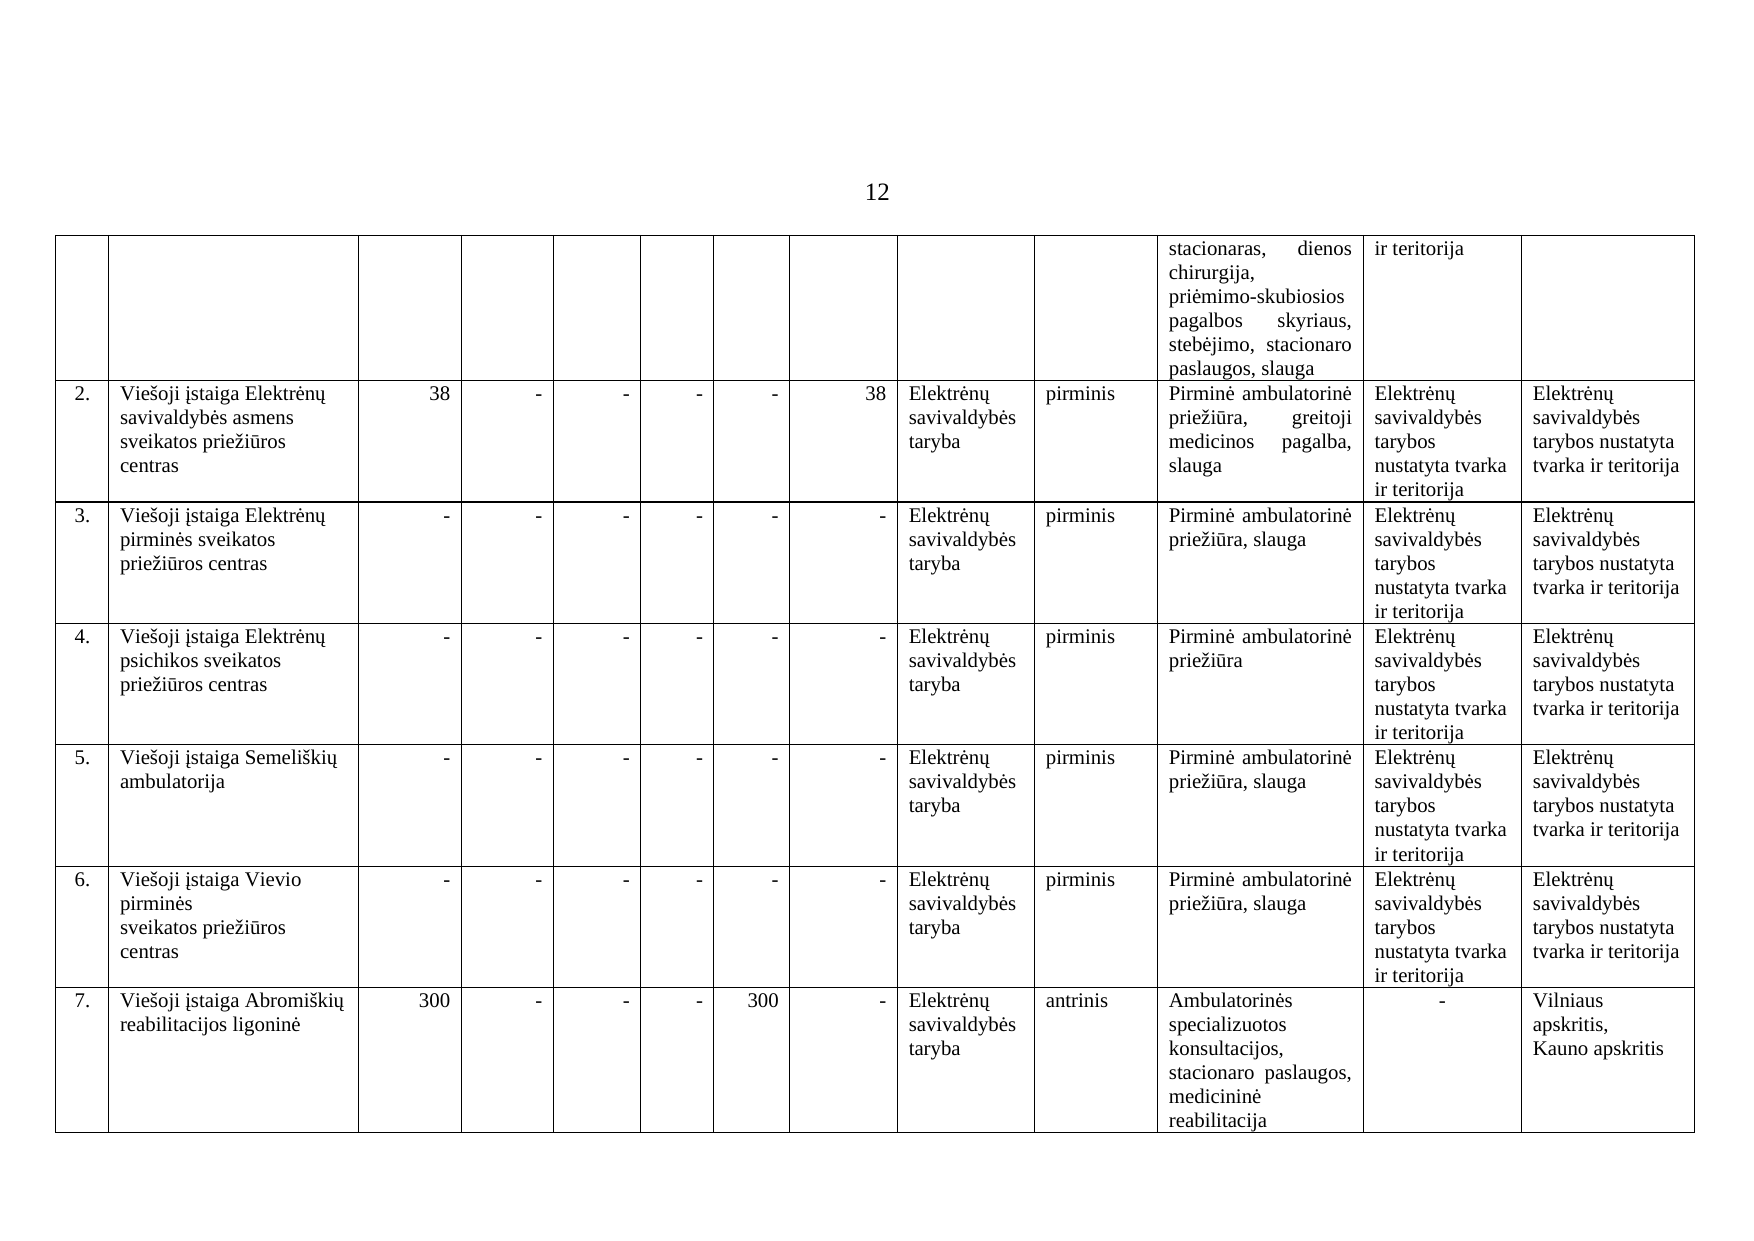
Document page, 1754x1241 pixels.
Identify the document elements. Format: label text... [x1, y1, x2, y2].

table_cell Elektrėnų savivaldybės tarybos nustatyta tvarka ir teritorija [1522, 381, 1694, 501]
table_cell [462, 236, 553, 380]
table_cell - [462, 988, 553, 1132]
table_cell - [790, 867, 897, 987]
table_cell Pirminė ambulatorinė priežiūra [1158, 624, 1363, 744]
table_cell Elektrėnų savivaldybės taryba [898, 988, 1034, 1132]
table_cell - [714, 867, 789, 987]
table_cell - [1364, 988, 1521, 1132]
table_cell 7. [56, 988, 108, 1132]
table_cell [359, 236, 461, 380]
table_cell 38 [359, 381, 461, 501]
table_cell - [641, 381, 713, 501]
table_cell [56, 236, 108, 380]
table_cell - [714, 503, 789, 623]
table_cell - [714, 745, 789, 866]
table_cell Elektrėnų savivaldybės tarybos nustatyta tvarka ir teritorija [1522, 503, 1694, 623]
table_cell 5. [56, 745, 108, 866]
table_cell - [790, 624, 897, 744]
table_cell Elektrėnų savivaldybės taryba [898, 503, 1034, 623]
table_cell pirminis [1035, 745, 1157, 866]
table_cell - [790, 988, 897, 1132]
table_cell - [462, 381, 553, 501]
table_cell pirminis [1035, 503, 1157, 623]
table_cell [1035, 236, 1157, 380]
table_cell - [554, 988, 640, 1132]
table_cell Elektrėnų savivaldybės taryba [898, 745, 1034, 866]
table_cell - [641, 988, 713, 1132]
table_cell 6. [56, 867, 108, 987]
table_cell 300 [714, 988, 789, 1132]
table_cell - [359, 503, 461, 623]
table_cell Elektrėnų savivaldybės tarybos nustatyta tvarka ir teritorija [1522, 624, 1694, 744]
table_cell [1522, 236, 1694, 380]
table_cell 4. [56, 624, 108, 744]
table_cell Viešoji įstaiga Elektrėnų savivaldybės asmens sveikatos priežiūros centras [109, 381, 358, 501]
table_cell pirminis [1035, 624, 1157, 744]
table_cell Viešoji įstaiga Elektrėnų pirminės sveikatos priežiūros centras [109, 503, 358, 623]
table_cell Elektrėnų savivaldybės tarybos nustatyta tvarka ir teritorija [1364, 624, 1521, 744]
table_cell [898, 236, 1034, 380]
table_cell - [641, 503, 713, 623]
table_cell 38 [790, 381, 897, 501]
table_cell stacionaras, dienos chirurgija, priėmimo-skubiosios pagalbos skyriaus, stebėjimo, stacionaro paslaugos, slauga [1158, 236, 1363, 380]
table_cell - [554, 381, 640, 501]
table_cell [790, 236, 897, 380]
table_cell Elektrėnų savivaldybės tarybos nustatyta tvarka ir teritorija [1522, 745, 1694, 866]
table_cell Pirminė ambulatorinė priežiūra, slauga [1158, 867, 1363, 987]
table_cell antrinis [1035, 988, 1157, 1132]
table_cell Viešoji įstaiga Abromiškių reabilitacijos ligoninė [109, 988, 358, 1132]
table_cell Elektrėnų savivaldybės tarybos nustatyta tvarka ir teritorija [1364, 503, 1521, 623]
table_cell Pirminė ambulatorinė priežiūra, slauga [1158, 503, 1363, 623]
table_cell Elektrėnų savivaldybės tarybos nustatyta tvarka ir teritorija [1364, 867, 1521, 987]
table_cell - [359, 745, 461, 866]
table_cell - [714, 236, 789, 380]
table_cell Viešoji įstaiga Elektrėnų psichikos sveikatos priežiūros centras [109, 624, 358, 744]
table_cell - [554, 624, 640, 744]
table_cell pirminis [1035, 867, 1157, 987]
table_cell Elektrėnų savivaldybės tarybos nustatyta tvarka ir teritorija [1364, 745, 1521, 866]
table_cell - [462, 745, 553, 866]
table_cell pirminis [1035, 381, 1157, 501]
table_cell - [462, 867, 553, 987]
table_cell - [641, 236, 713, 380]
table_cell - [554, 867, 640, 987]
table_cell ir teritorija [1364, 236, 1521, 380]
table_cell - [790, 503, 897, 623]
table_cell Pirminė ambulatorinė priežiūra, greitoji medicinos pagalba, slauga [1158, 381, 1363, 501]
table_cell - [462, 624, 553, 744]
table_cell - [714, 381, 789, 501]
table_cell - [554, 236, 640, 380]
table_cell Elektrėnų savivaldybės taryba [898, 867, 1034, 987]
table_cell Ambulatorinės specializuotos konsultacijos, stacionaro paslaugos, medicininė reabilitacija [1158, 988, 1363, 1132]
table_cell Viešoji įstaiga Semeliškių ambulatorija [109, 745, 358, 866]
table_cell 2. [56, 381, 108, 501]
table_cell 300 [359, 988, 461, 1132]
table_cell - [641, 867, 713, 987]
table_cell - [641, 624, 713, 744]
table_cell - [462, 503, 553, 623]
table_cell Viešoji įstaiga Vievio pirminės sveikatos priežiūros centras [109, 867, 358, 987]
table_cell Elektrėnų savivaldybės taryba [898, 624, 1034, 744]
table_cell - [790, 745, 897, 866]
table_cell Elektrėnų savivaldybės tarybos nustatyta tvarka ir teritorija [1364, 381, 1521, 501]
table_cell Pirminė ambulatorinė priežiūra, slauga [1158, 745, 1363, 866]
table_cell 3. [56, 503, 108, 623]
table_cell Elektrėnų savivaldybės taryba [898, 381, 1034, 501]
table_cell - [554, 745, 640, 866]
table_cell - [641, 745, 713, 866]
table_cell - [554, 503, 640, 623]
table_cell - [714, 624, 789, 744]
table_cell - [359, 867, 461, 987]
table_cell Elektrėnų savivaldybės tarybos nustatyta tvarka ir teritorija [1522, 867, 1694, 987]
table_cell [109, 236, 358, 380]
table_cell - [359, 624, 461, 744]
table_cell Vilniaus apskritis, Kauno apskritis [1522, 988, 1694, 1132]
